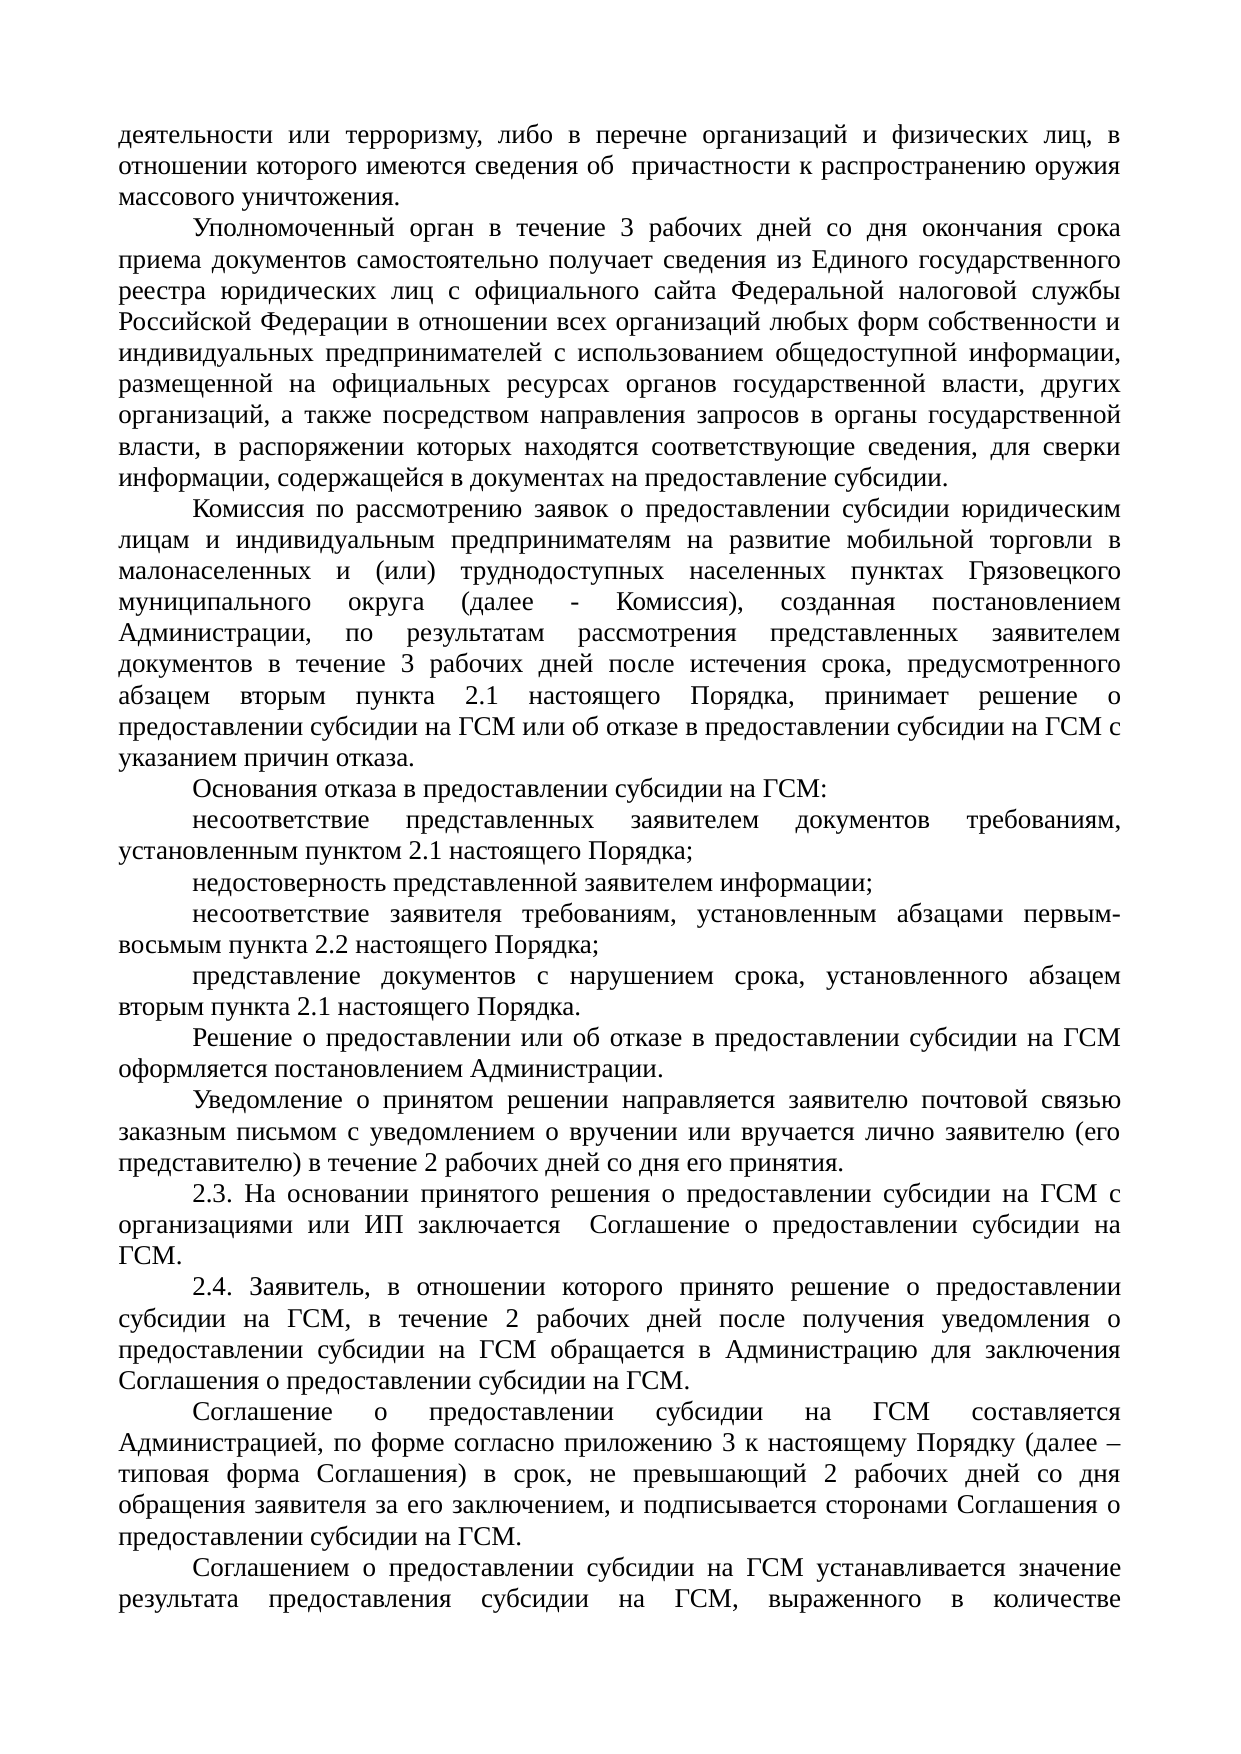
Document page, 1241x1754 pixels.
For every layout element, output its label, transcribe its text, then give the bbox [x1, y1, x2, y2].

text 2.3. На основании принятого решения о предоставлении субсидии на ГСМ с организациями или ИП заключается Соглашение о предоставлении субсидии на ГСМ. [118, 1177, 1122, 1271]
text недостоверность представленной заявителем информации; [118, 866, 1122, 897]
text представление документов с нарушением срока, установленного абзацем вторым пункта 2.1 настоящего Порядка. [118, 959, 1122, 1021]
text Основания отказа в предоставлении субсидии на ГСМ: [118, 772, 1122, 803]
text Соглашением о предоставлении субсидии на ГСМ устанавливается значение результата предоставления субсидии на ГСМ, выраженного в количестве [118, 1551, 1122, 1613]
text деятельности или терроризму, либо в перечне организаций и физических лиц, в отношении которого имеются сведения об причастности к распространению оружия массового уничтожения. [118, 118, 1122, 212]
text Уполномоченный орган в течение 3 рабочих дней со дня окончания срока приема документов самостоятельно получает сведения из Единого государственного реестра юридических лиц с официального сайта Федеральной налоговой службы Российской Федерации в отношении всех организаций любых форм собственности и индивидуальных предпринимателей с использованием общедоступной информации, размещенной на официальных ресурсах органов государственной власти, других организаций, а также посредством направления запросов в органы государственной власти, в распоряжении которых находятся соответствующие сведения, для сверки информации, содержащейся в документах на предоставление субсидии. [118, 212, 1122, 492]
text Решение о предоставлении или об отказе в предоставлении субсидии на ГСМ оформляется постановлением Администрации. [118, 1021, 1122, 1084]
text 2.4. Заявитель, в отношении которого принято решение о предоставлении субсидии на ГСМ, в течение 2 рабочих дней после получения уведомления о предоставлении субсидии на ГСМ обращается в Администрацию для заключения Соглашения о предоставлении субсидии на ГСМ. [118, 1271, 1122, 1395]
text Соглашение о предоставлении субсидии на ГСМ составляется Администрацией, по форме согласно приложению 3 к настоящему Порядку (далее – типовая форма Соглашения) в срок, не превышающий 2 рабочих дней со дня обращения заявителя за его заключением, и подписывается сторонами Соглашения о предоставлении субсидии на ГСМ. [118, 1395, 1122, 1551]
text несоответствие заявителя требованиям, установленным абзацами первым-восьмым пункта 2.2 настоящего Порядка; [118, 897, 1122, 959]
text Уведомление о принятом решении направляется заявителю почтовой связью заказным письмом с уведомлением о вручении или вручается лично заявителю (его представителю) в течение 2 рабочих дней со дня его принятия. [118, 1084, 1122, 1177]
text Комиссия по рассмотрению заявок о предоставлении субсидии юридическим лицам и индивидуальным предпринимателям на развитие мобильной торговли в малонаселенных и (или) труднодоступных населенных пунктах Грязовецкого муниципального округа (далее - Комиссия), созданная постановлением Администрации, по результатам рассмотрения представленных заявителем документов в течение 3 рабочих дней после истечения срока, предусмотренного абзацем вторым пункта 2.1 настоящего Порядка, принимает решение о предоставлении субсидии на ГСМ или об отказе в предоставлении субсидии на ГСМ с указанием причин отказа. [118, 492, 1122, 772]
text несоответствие представленных заявителем документов требованиям, установленным пунктом 2.1 настоящего Порядка; [118, 803, 1122, 866]
